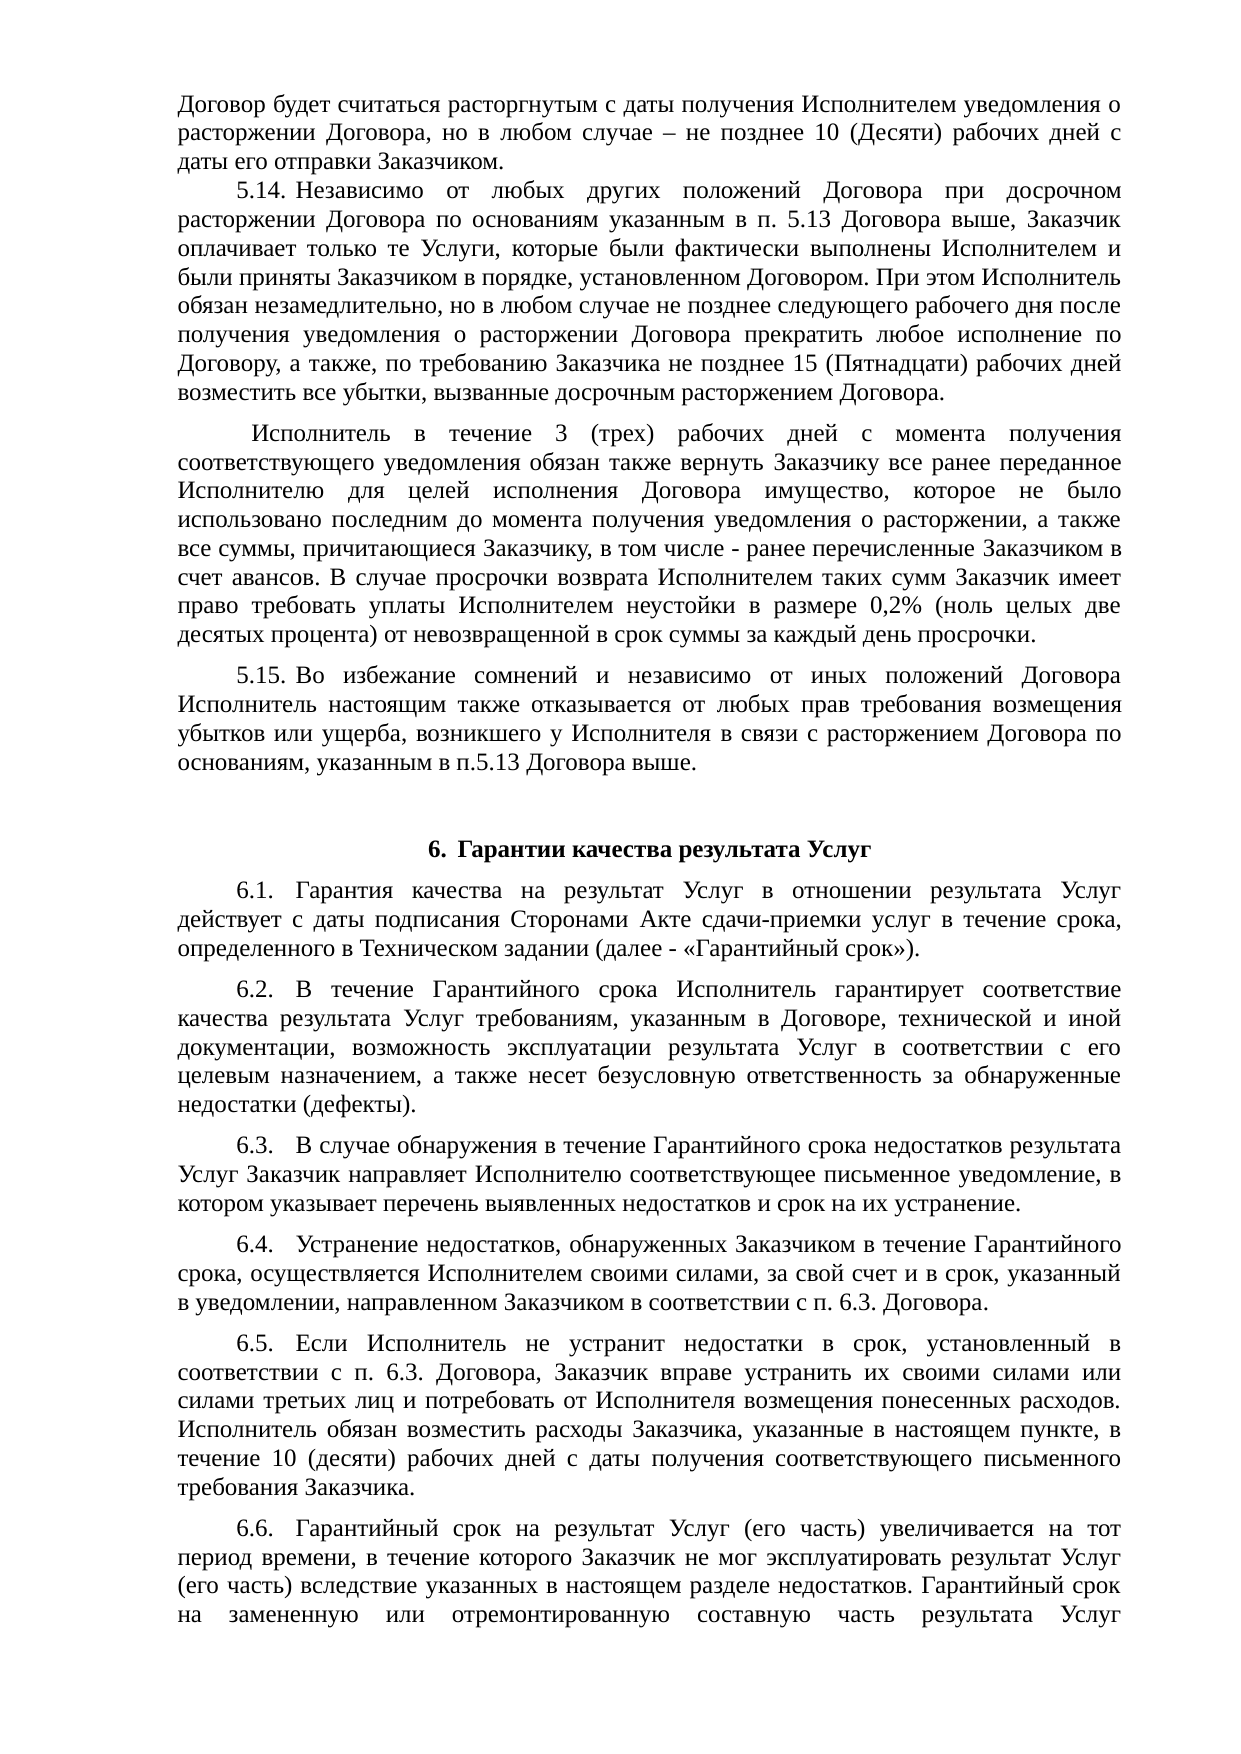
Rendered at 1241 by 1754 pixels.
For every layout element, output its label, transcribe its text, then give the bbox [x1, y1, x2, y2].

list Если Исполнитель не устранит недостатки в срок, установленный в соответствии с п. 6.3. Договора, Заказчик вправе устранить их своими силами или силами третьих лиц и потребовать от Исполнителя возмещения понесенных расходов. Исполнитель обязан возместить расходы Заказчика, указанные в настоящем пункте, в течение 10 (десяти) рабочих дней с даты получения соответствующего письменного требования Заказчика. [177, 1328, 1122, 1500]
list В случае обнаружения в течение Гарантийного срока недостатков результата Услуг Заказчик направляет Исполнителю соответствующее письменное уведомление, в котором указывает перечень выявленных недостатков и срок на их устранение. [177, 1130, 1122, 1217]
list Гарантийный срок на результат Услуг (его часть) увеличивается на тот период времени, в течение которого Заказчик не мог эксплуатировать результат Услуг (его часть) вследствие указанных в настоящем разделе недостатков. Гарантийный срок на замененную или отремонтированную составную часть результата Услуг [177, 1513, 1122, 1628]
list В течение Гарантийного срока Исполнитель гарантирует соответствие качества результата Услуг требованиям, указанным в Договоре, технической и иной документации, возможность эксплуатации результата Услуг в соответствии с его целевым назначением, а также несет безусловную ответственность за обнаруженные недостатки (дефекты). [177, 974, 1122, 1118]
list Гарантия качества на результат Услуг в отношении результата Услуг действует с даты подписания Сторонами Акте сдачи-приемки услуг в течение срока, определенного в Техническом задании (далее - «Гарантийный срок»). [177, 875, 1122, 962]
list Устранение недостатков, обнаруженных Заказчиком в течение Гарантийного срока, осуществляется Исполнителем своими силами, за свой счет и в срок, указанный в уведомлении, направленном Заказчиком в соответствии с п. 6.3. Договора. [177, 1229, 1122, 1315]
list Независимо от любых других положений Договора при досрочном расторжении Договора по основаниям указанным в п. 5.13 Договора выше, Заказчик оплачивает только те Услуги, которые были фактически выполнены Исполнителем и были приняты Заказчиком в порядке, установленном Договором. При этом Исполнитель обязан незамедлительно, но в любом случае не позднее следующего рабочего дня после получения уведомления о расторжении Договора прекратить любое исполнение по Договору, а также, по требованию Заказчика не позднее 15 (Пятнадцати) рабочих дней возместить все убытки, вызванные досрочным расторжением Договора. [177, 176, 1122, 406]
list Гарантии качества результата Услуг [177, 834, 1122, 863]
text Исполнитель в течение 3 (трех) рабочих дней с момента получения соответствующего уведомления обязан также вернуть Заказчику все ранее переданное Исполнителю для целей исполнения Договора имущество, которое не было использовано последним до момента получения уведомления о расторжении, а также все суммы, причитающиеся Заказчику, в том числе - ранее перечисленные Заказчиком в счет авансов. В случае просрочки возврата Исполнителем таких сумм Заказчик имеет право требовать уплаты Исполнителем неустойки в размере 0,2% (ноль целых две десятых процента) от невозвращенной в срок суммы за каждый день просрочки. [177, 418, 1122, 648]
list Во избежание сомнений и независимо от иных положений Договора Исполнитель настоящим также отказывается от любых прав требования возмещения убытков или ущерба, возникшего у Исполнителя в связи с расторжением Договора по основаниям, указанным в п.5.13 Договора выше. [177, 661, 1122, 776]
list Договор будет считаться расторгнутым с даты получения Исполнителем уведомления о расторжении Договора, но в любом случае – не позднее 10 (Десяти) рабочих дней с даты его отправки Заказчиком. [177, 89, 1122, 175]
